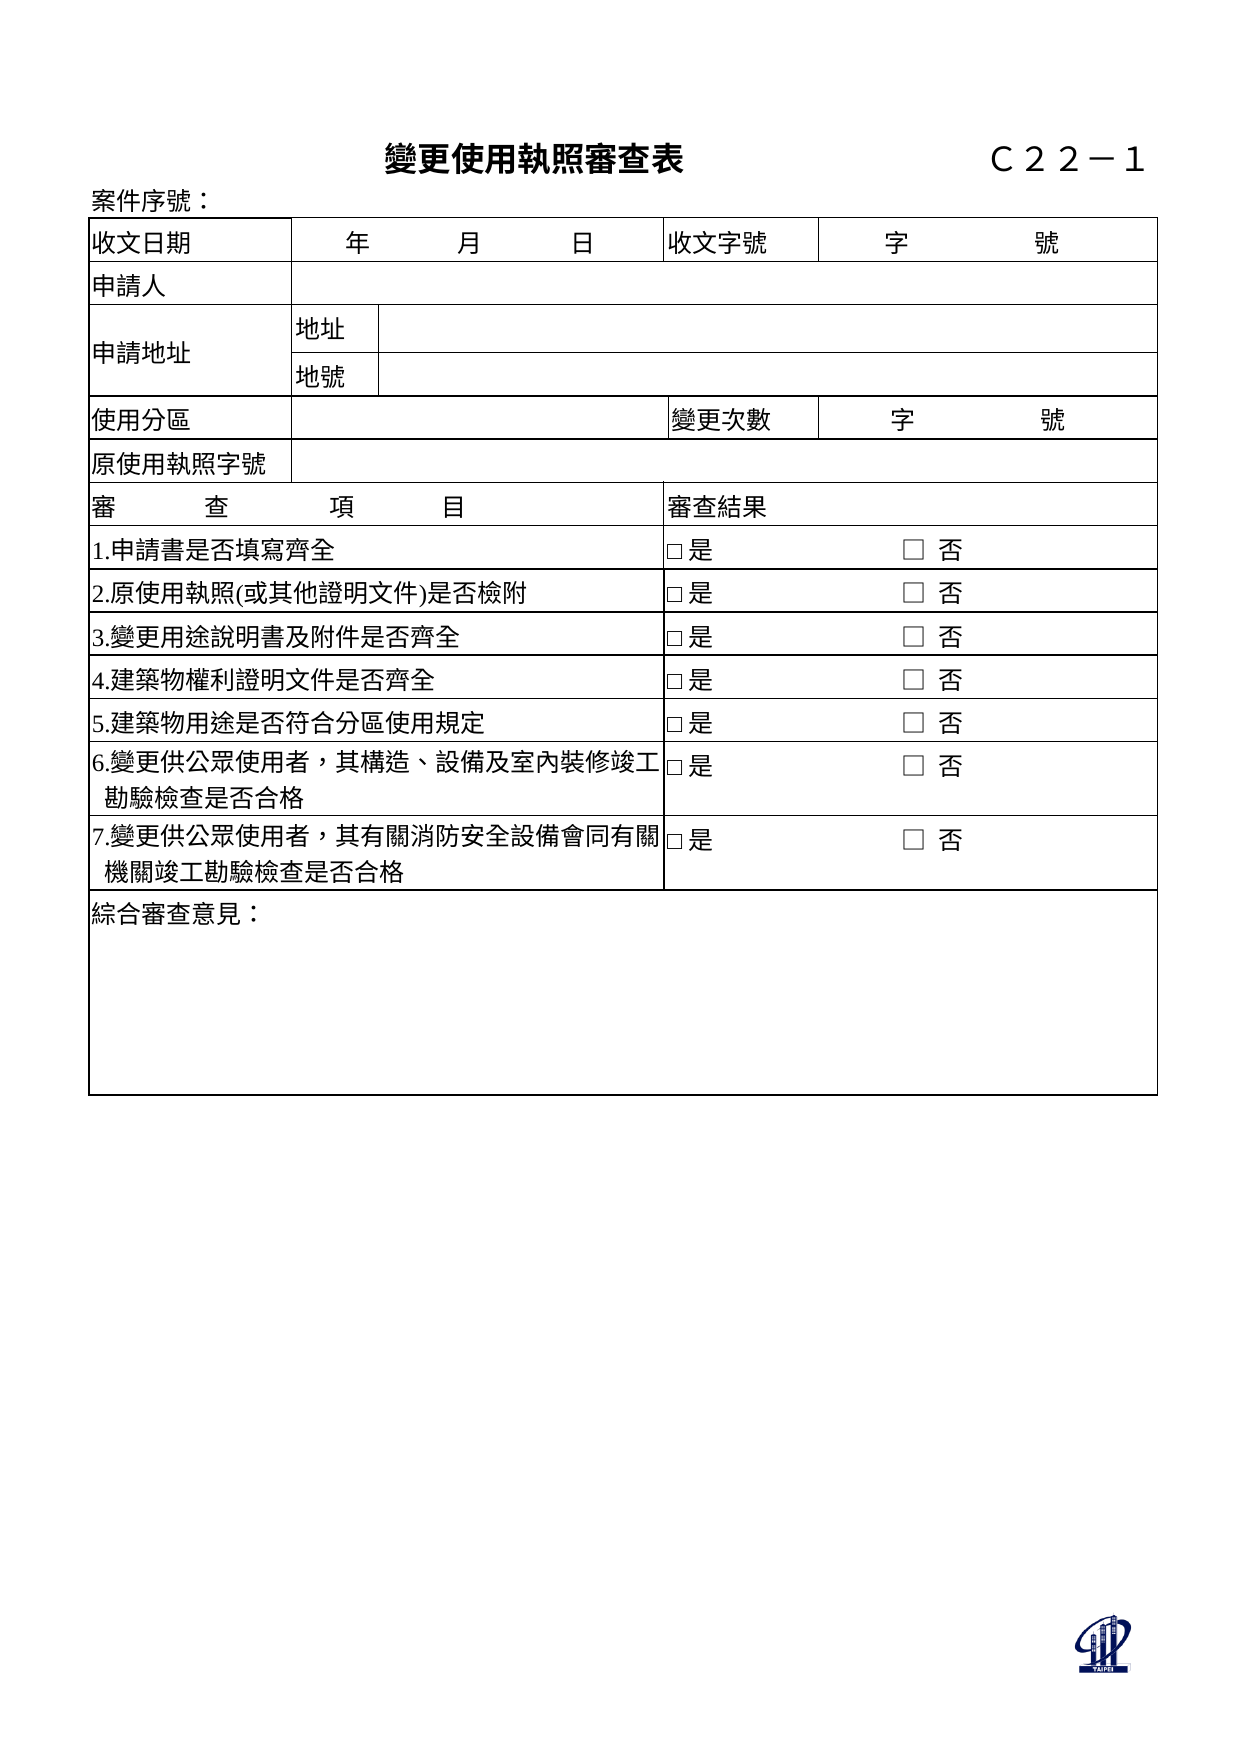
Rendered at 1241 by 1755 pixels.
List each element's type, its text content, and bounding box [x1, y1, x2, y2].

table_cell 使用分區 [90, 397, 291, 438]
table_cell 地號 [292, 353, 378, 395]
table_cell □ 是 □ 否 [665, 816, 1157, 889]
table_cell 6.變更供公眾使用者，其構造、設備及室內裝修竣工勘驗檢查是否合格 [90, 742, 663, 815]
table_cell [292, 397, 668, 438]
table_cell 7.變更供公眾使用者，其有關消防安全設備會同有關機關竣工勘驗檢查是否合格 [90, 816, 663, 889]
table_cell [292, 262, 1157, 304]
table_header 變更使用執照審查表 案件序號： [89, 133, 979, 217]
table_cell 地址 [292, 305, 378, 352]
table_cell □ 是 □ 否 [665, 699, 1157, 741]
table_cell □ 是 □ 否 [665, 656, 1157, 697]
table_cell 年 月 日 [292, 218, 663, 261]
table_cell 4.建築物權利證明文件是否齊全 [90, 656, 663, 697]
table_cell 5.建築物用途是否符合分區使用規定 [90, 699, 663, 741]
table_cell 申請地址 [90, 305, 291, 395]
table_cell 字 號 [819, 397, 1157, 438]
table_cell 審查結果 [664, 483, 1157, 524]
table_cell □ 是 □ 否 [665, 613, 1157, 654]
table_cell [292, 440, 1157, 481]
table_cell 1.申請書是否填寫齊全 [90, 526, 663, 568]
table_cell □ 是 □ 否 [664, 526, 1157, 568]
table_cell [379, 353, 1157, 395]
table_cell 綜合審查意見： [90, 891, 1157, 1094]
table_cell 收文字號 [664, 218, 818, 261]
table_cell 審 查 項 目 [90, 483, 663, 524]
table_cell 變更次數 [669, 397, 818, 438]
table_cell 申請人 [90, 262, 291, 304]
table_cell 3.變更用途說明書及附件是否齊全 [90, 613, 663, 654]
table_cell [379, 305, 1157, 352]
table_cell □ 是 □ 否 [665, 742, 1157, 815]
table_cell □ 是 □ 否 [665, 570, 1157, 611]
table_cell 字 號 [819, 218, 1157, 261]
table_cell 2.原使用執照(或其他證明文件)是否檢附 [90, 570, 663, 611]
table_cell 收文日期 [90, 219, 291, 261]
table_header Ｃ２２－１ [979, 133, 1157, 217]
table_cell 原使用執照字號 [90, 440, 291, 481]
